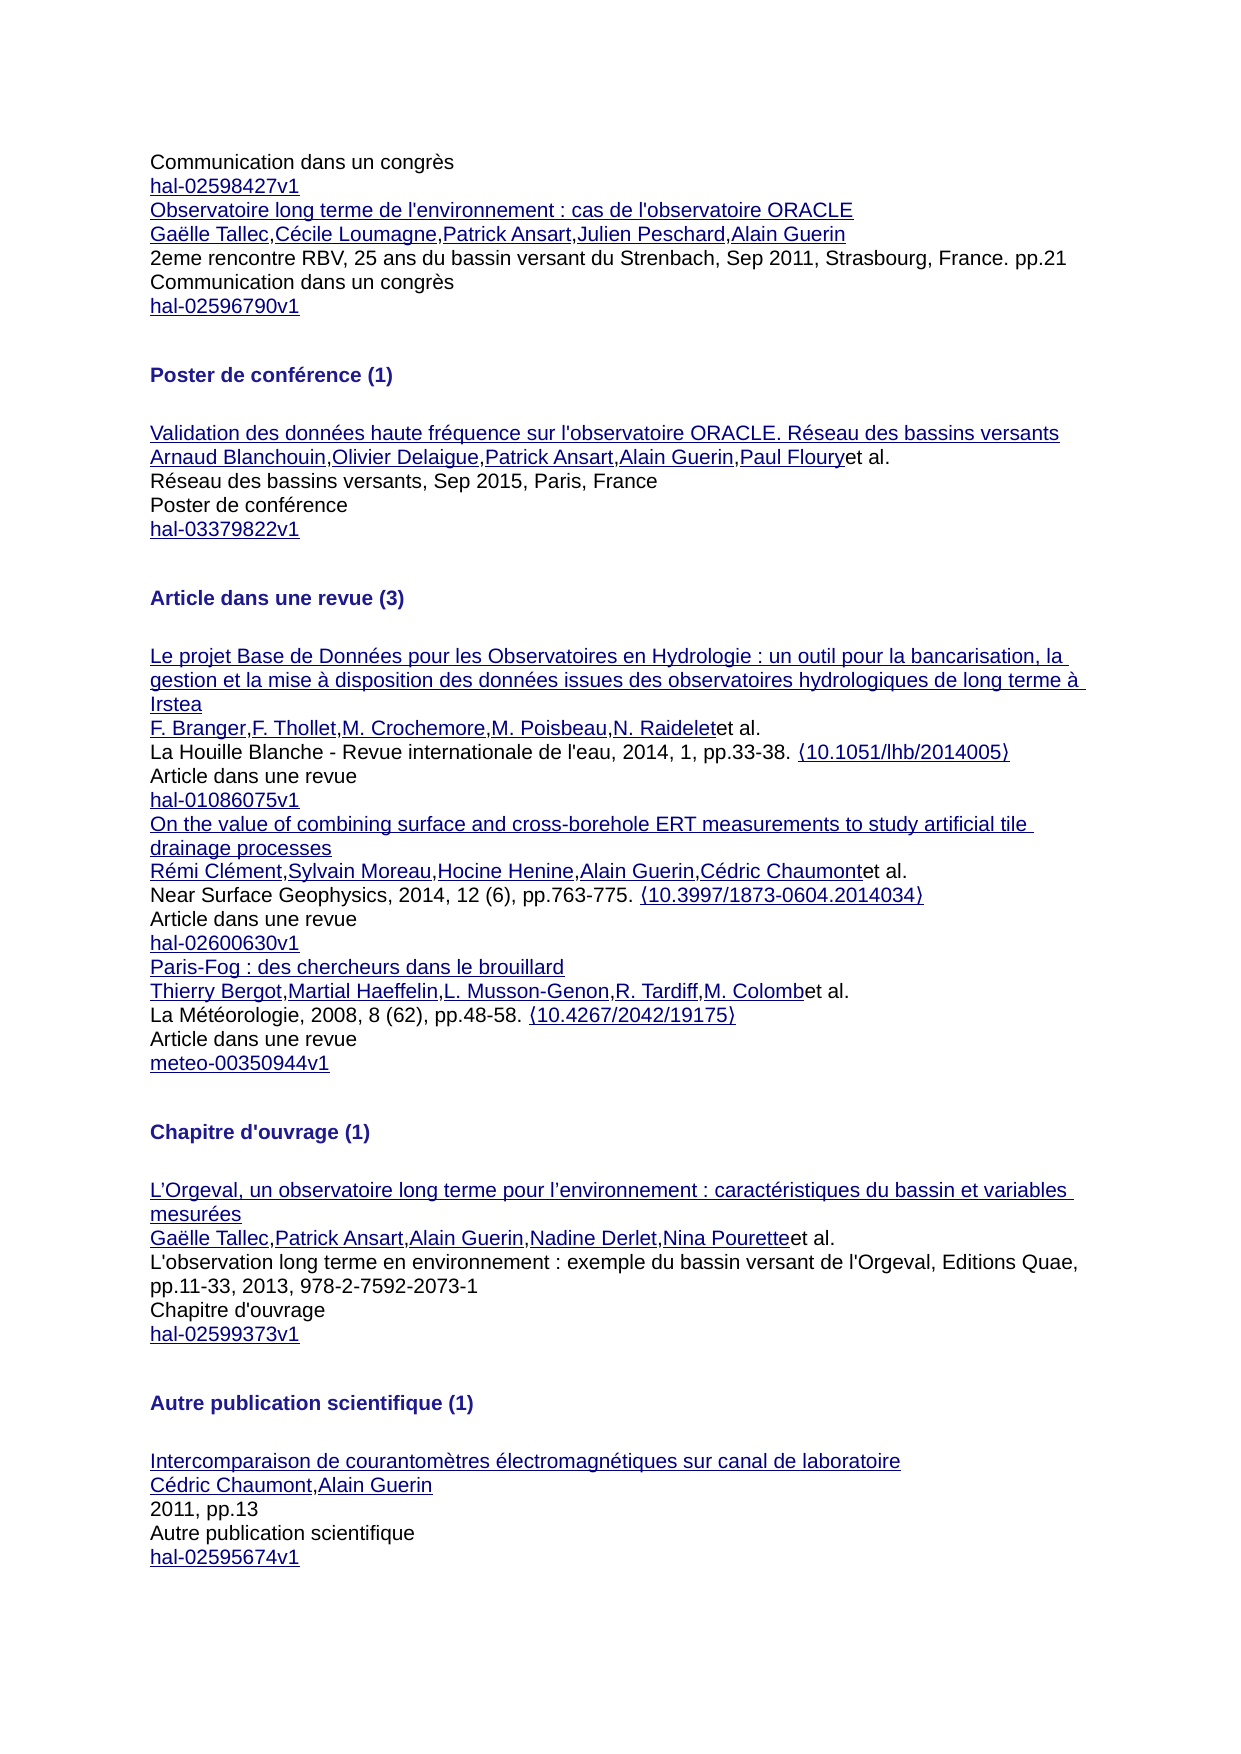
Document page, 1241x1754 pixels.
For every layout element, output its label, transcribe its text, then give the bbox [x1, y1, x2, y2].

table_header Intercomparaison de courantomètres électromagnétiques sur canal de laboratoire Cédric Chaumont,Alain Guerin 2011, pp.13 Autre publication scientifique hal-02595674v1 [150, 1449, 1090, 1569]
table_cell Communication dans un congrès hal-02598427v1 [150, 150, 1090, 198]
table_cell On the value of combining surface and cross-borehole ERT measurements to study artificial tile drainage processes Rémi Clément,Sylvain Moreau,Hocine Henine,Alain Guerin,Cédric Chaumontet al. Near Surface Geophysics, 2014, 12 (6), pp.763-775. ⟨10.3997/1873-0604.2014034⟩ Article dans une revue hal-02600630v1 [150, 811, 1090, 955]
table_header L’Orgeval, un observatoire long terme pour l’environnement : caractéristiques du bassin et variables mesurées Gaëlle Tallec,Patrick Ansart,Alain Guerin,Nadine Derlet,Nina Pouretteet al. L'observation long terme en environnement : exemple du bassin versant de l'Orgeval, Editions Quae, pp.11-33, 2013, 978-2-7592-2073-1 Chapitre d'ouvrage hal-02599373v1 [150, 1178, 1090, 1346]
table_cell Observatoire long terme de l'environnement : cas de l'observatoire ORACLE Gaëlle Tallec,Cécile Loumagne,Patrick Ansart,Julien Peschard,Alain Guerin 2eme rencontre RBV, 25 ans du bassin versant du Strenbach, Sep 2011, Strasbourg, France. pp.21 Communication dans un congrès hal-02596790v1 [150, 198, 1090, 318]
table_header Validation des données haute fréquence sur l'observatoire ORACLE. Réseau des bassins versants Arnaud Blanchouin,Olivier Delaigue,Patrick Ansart,Alain Guerin,Paul Flouryet al. Réseau des bassins versants, Sep 2015, Paris, France Poster de conférence hal-03379822v1 [150, 421, 1090, 541]
table_cell Paris-Fog : des chercheurs dans le brouillard Thierry Bergot,Martial Haeffelin,L. Musson-Genon,R. Tardiff,M. Colombet al. La Météorologie, 2008, 8 (62), pp.48-58. ⟨10.4267/2042/19175⟩ Article dans une revue meteo-00350944v1 [150, 955, 1090, 1075]
subtitle Chapitre d'ouvrage (1) [150, 1120, 1090, 1144]
subtitle Autre publication scientifique (1) [150, 1391, 1090, 1414]
subtitle Article dans une revue (3) [150, 585, 1090, 609]
subtitle Poster de conférence (1) [150, 362, 1090, 386]
table_header Le projet Base de Données pour les Observatoires en Hydrologie : un outil pour la bancarisation, la gestion et la mise à disposition des données issues des observatoires hydrologiques de long terme à Irstea F. Branger,F. Thollet,M. Crochemore,M. Poisbeau,N. Raideletet al. La Houille Blanche - Revue internationale de l'eau, 2014, 1, pp.33-38. ⟨10.1051/lhb/2014005⟩ Article dans une revue hal-01086075v1 [150, 644, 1090, 811]
